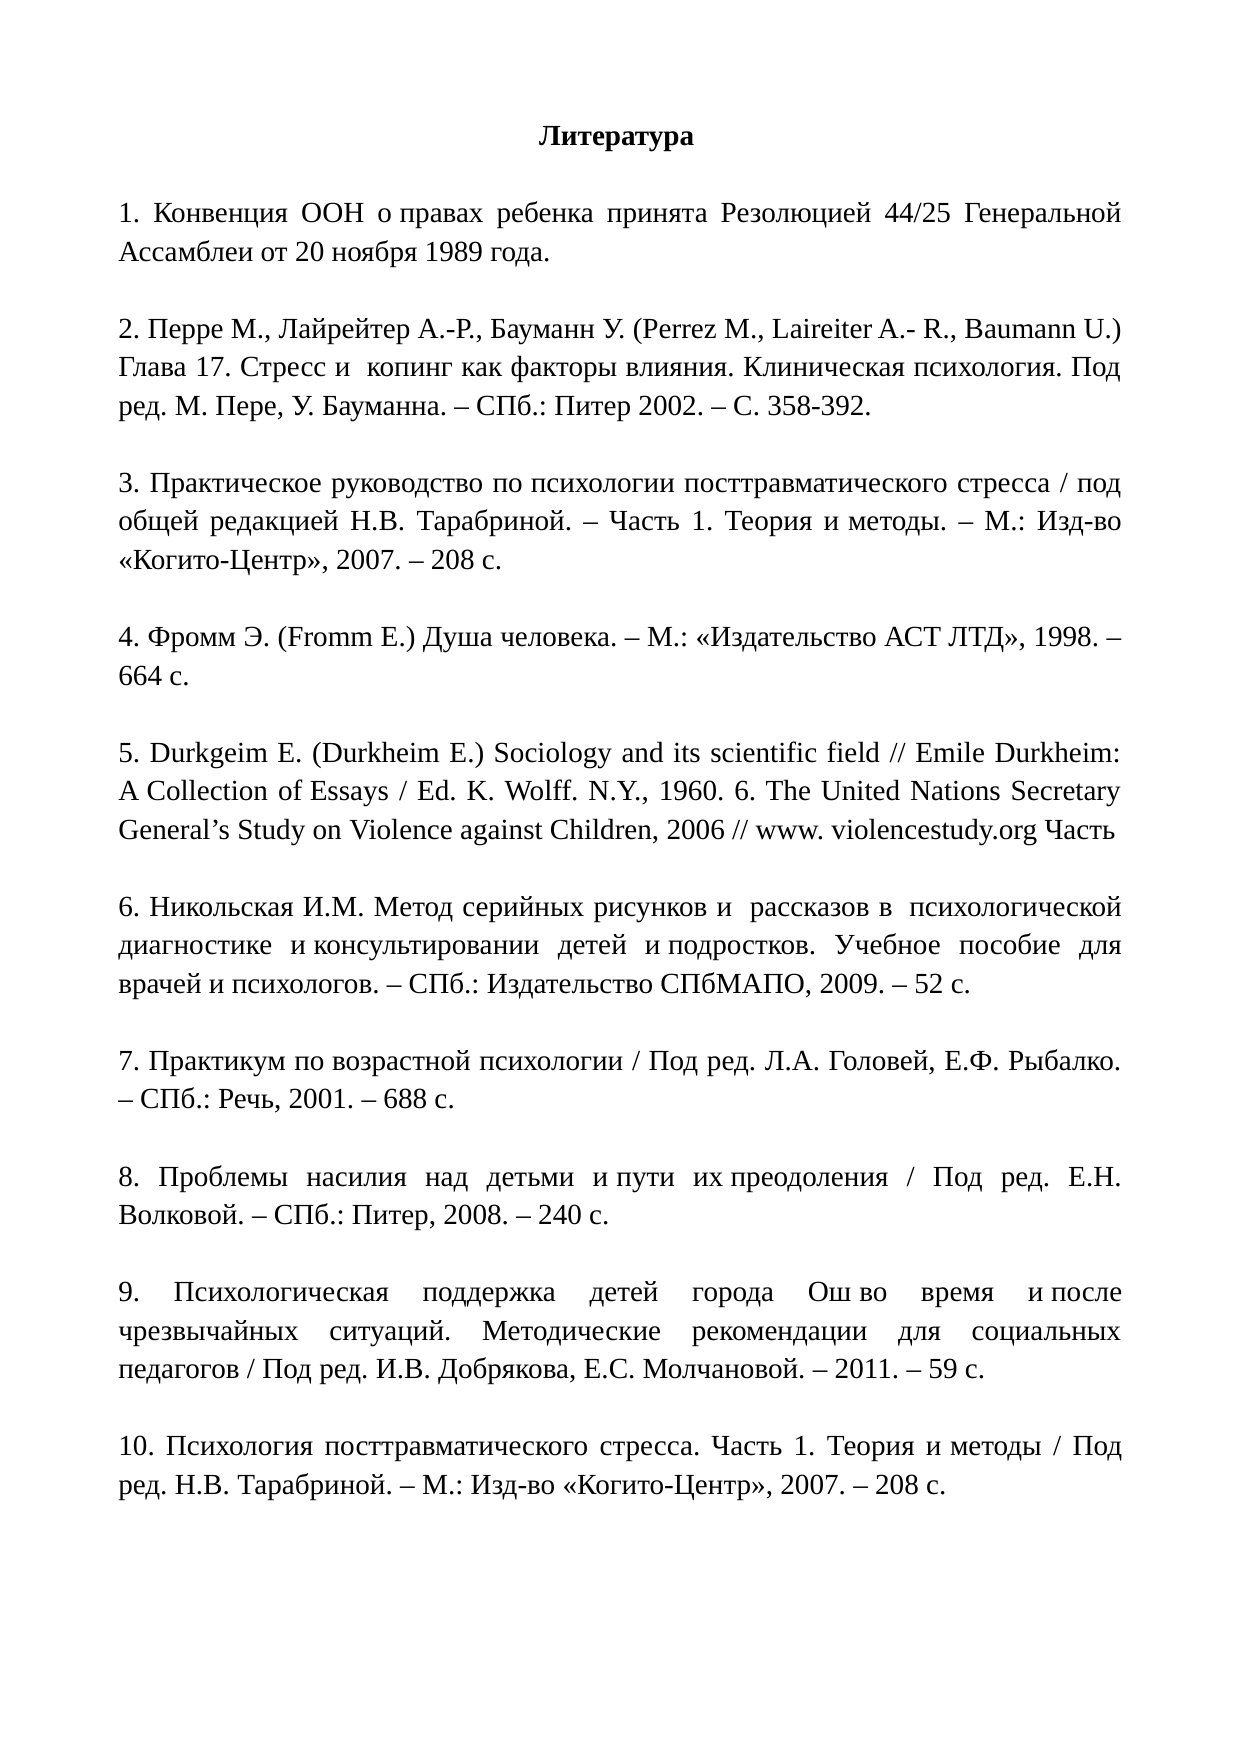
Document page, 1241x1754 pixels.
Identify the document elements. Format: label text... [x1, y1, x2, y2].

text 8. Проблемы насилия над детьми и пути их преодоления / Под ред. Е.Н. Волковой. – СПб.: Питер, 2008. – 240 с. [118, 1159, 1122, 1231]
text 1. Конвенция ООН о правах ребенка принята Резолюцией 44/25 Генеральной Ассамблеи от 20 ноября 1989 года. [118, 195, 1122, 267]
text 9. Психологическая поддержка детей города Ош во время и после чрезвычайных ситуаций. Методические рекомендации для социальных педагогов / Под ред. И.В. Добрякова, Е.С. Молчановой. – 2011. – 59 с. [118, 1274, 1122, 1385]
text 6. Никольская И.М. Метод серийных рисунков и рассказов в психологической диагностике и консультировании детей и подростков. Учебное пособие для врачей и психологов. – СПб.: Издательство СПбМАПО, 2009. – 52 с. [118, 889, 1122, 999]
text 7. Практикум по возрастной психологии / Под ред. Л.А. Головей, Е.Ф. Рыбалко. – СПб.: Речь, 2001. – 688 с. [118, 1043, 1122, 1115]
text Литература [118, 118, 1122, 152]
text 4. Фромм Э. (Fromm E.) Душа человека. – М.: «Издательство АСТ ЛТД», 1998. – 664 c. [118, 619, 1122, 691]
text 10. Психология посттравматического стресса. Часть 1. Теория и методы / Под ред. Н.В. Тарабриной. – М.: Изд-во «Когито-Центр», 2007. – 208 с. [118, 1428, 1122, 1501]
text 2. Перре М., Лайрейтер А.-Р., Бауманн У. (Perrez M., Laireiter A.- R., Baumann U.) Глава 17. Стресс и копинг как факторы влияния. Клиническая психология. Под ред. М. Пере, У. Бауманна. – СПб.: Питер 2002. – С. 358-392. [118, 311, 1122, 421]
text 5. Durkgeim E. (Durkheim E.) Sociology and its scientific field // Emile Durkheim: A Collection of Essays / Ed. K. Wolff. N.Y., 1960. 6. The United Nations Secretary General’s Study on Violence against Children, 2006 // www. violencestudy.org Часть [118, 735, 1122, 845]
text 3. Практическое руководство по психологии посттравматического стресса / под общей редакцией Н.В. Тарабриной. – Часть 1. Теория и методы. – М.: Изд-во «Когито-Центр», 2007. – 208 с. [118, 465, 1122, 576]
